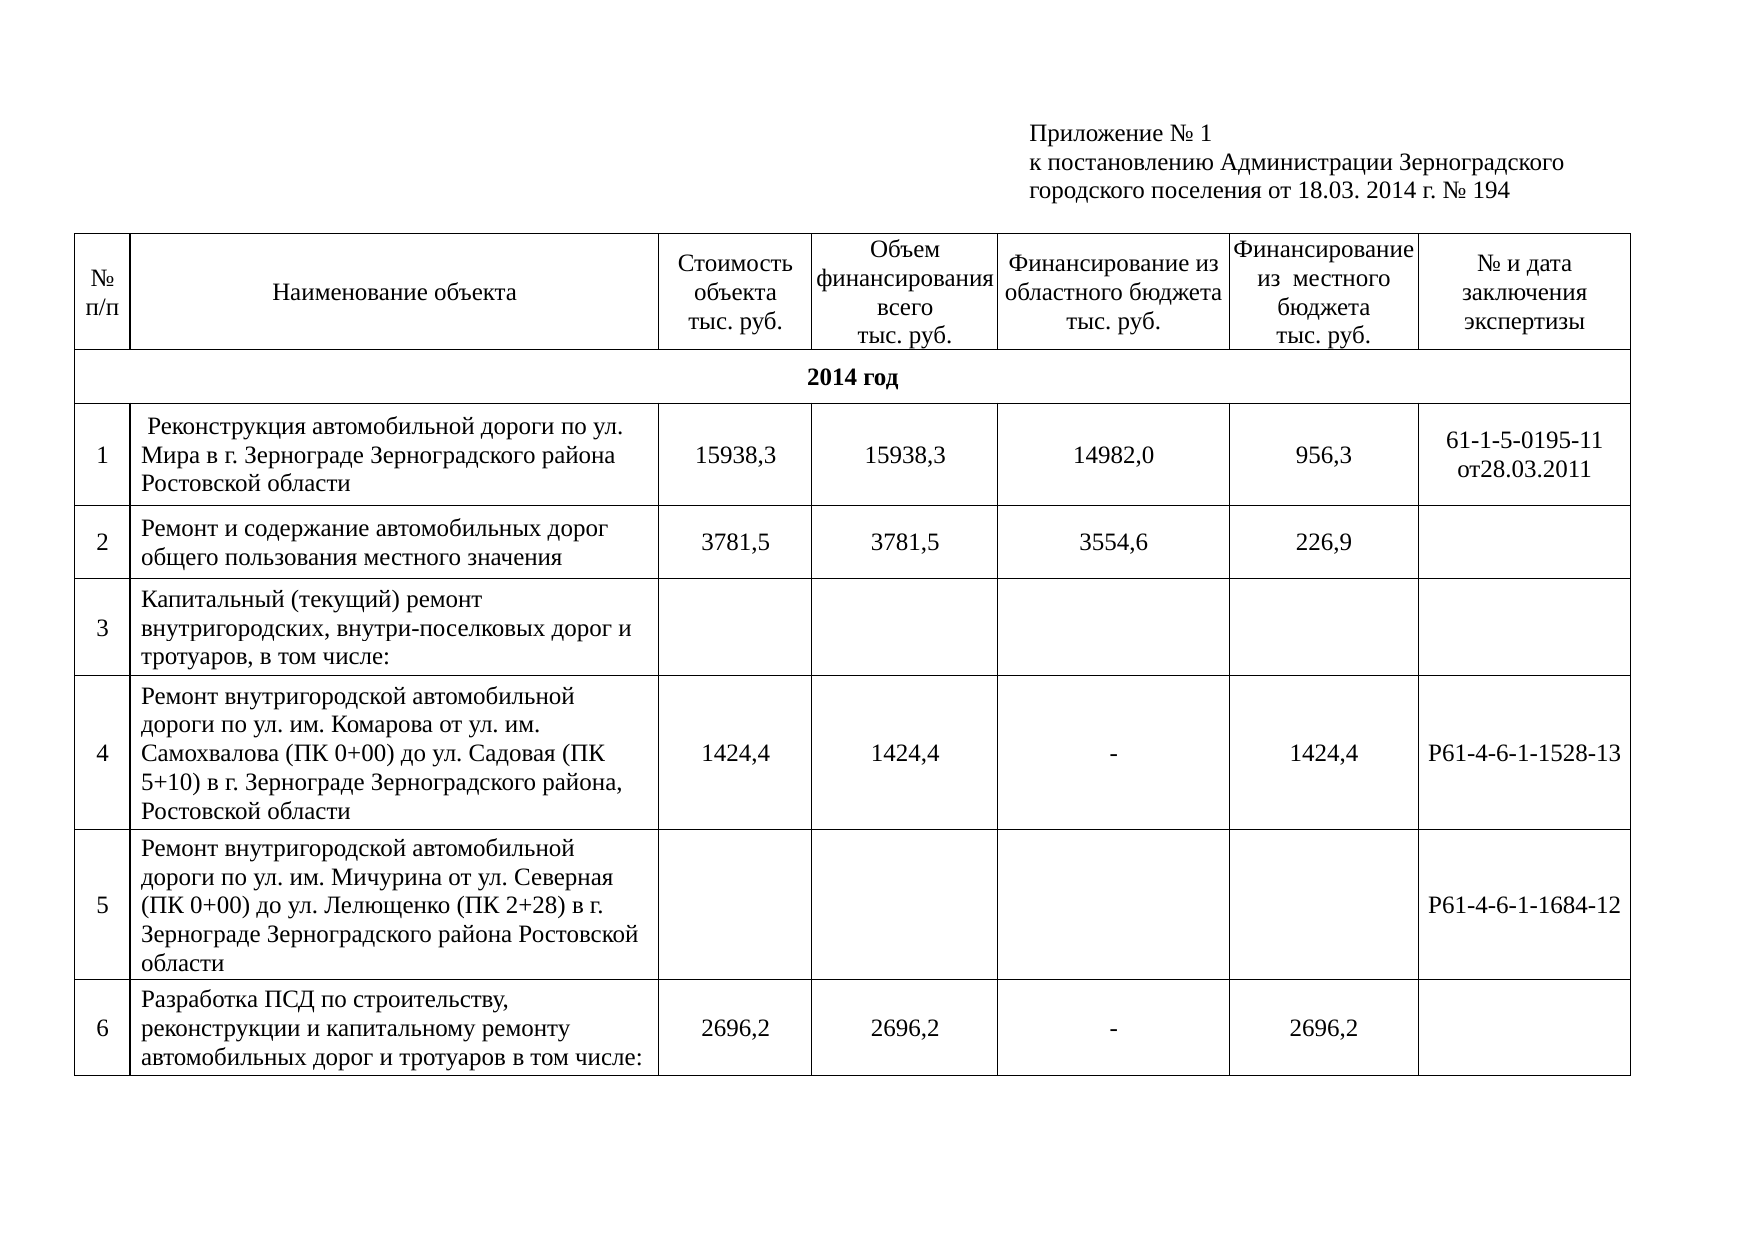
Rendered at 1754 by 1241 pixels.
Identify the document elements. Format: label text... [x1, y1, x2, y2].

table_cell Р61-4-6-1-1528-13 [1419, 676, 1630, 829]
table_cell 61-1-5-0195-11 от28.03.2011 [1419, 404, 1630, 505]
table_cell - [998, 980, 1229, 1075]
table_cell Разработка ПСД по строительству, реконструкции и капитальному ремонту автомобильных дорог и тротуаров в том числе: [131, 980, 658, 1075]
table_cell Р61-4-6-1-1684-12 [1419, 830, 1630, 979]
text к постановлению Администрации Зерноградского городского поселения от 18.03. 2014 г. № 194 [1029, 147, 1634, 204]
table_cell [812, 579, 997, 675]
table_cell 4 [75, 676, 129, 829]
table_cell 2696,2 [1230, 980, 1418, 1075]
table_header Наименование объекта [131, 234, 658, 349]
table_cell [659, 830, 811, 979]
table_cell 956,3 [1230, 404, 1418, 505]
table_cell 2696,2 [659, 980, 811, 1075]
table_cell 1424,4 [659, 676, 811, 829]
table_cell [998, 830, 1229, 979]
table_cell [998, 579, 1229, 675]
table_cell [812, 830, 997, 979]
table_cell 6 [75, 980, 129, 1075]
table_cell Ремонт внутригородской автомобильной дороги по ул. им. Комарова от ул. им. Самохвалова (ПК 0+00) до ул. Садовая (ПК 5+10) в г. Зернограде Зерноградского района, Ростовской области [131, 676, 658, 829]
table_cell 3554,6 [998, 506, 1229, 578]
table_cell 15938,3 [812, 404, 997, 505]
table_cell 1 [75, 404, 129, 505]
table_header Объем финансирования всего тыс. руб. [812, 234, 997, 349]
table_header Финансирование из областного бюджета тыс. руб. [998, 234, 1229, 349]
table_cell 3781,5 [812, 506, 997, 578]
table_cell [1419, 980, 1630, 1075]
table_cell 14982,0 [998, 404, 1229, 505]
table_header Финансирование из местного бюджета тыс. руб. [1230, 234, 1418, 349]
table_cell [1230, 830, 1418, 979]
table_cell [1230, 579, 1418, 675]
table_cell [1419, 506, 1630, 578]
table_cell 1424,4 [1230, 676, 1418, 829]
table_header № и дата заключения экспертизы [1419, 234, 1630, 349]
table_cell 15938,3 [659, 404, 811, 505]
table_cell [659, 579, 811, 675]
table_cell 1424,4 [812, 676, 997, 829]
table_cell - [998, 676, 1229, 829]
text Приложение № 1 [1029, 118, 1634, 147]
table_cell 3 [75, 579, 129, 675]
table_cell 2696,2 [812, 980, 997, 1075]
table_cell Реконструкция автомобильной дороги по ул. Мира в г. Зернограде Зерноградского района Ростовской области [131, 404, 658, 505]
table_cell 5 [75, 830, 129, 979]
table_cell 226,9 [1230, 506, 1418, 578]
table_header Стоимость объекта тыс. руб. [659, 234, 811, 349]
table_header № п/п [75, 234, 129, 349]
table_cell [1419, 579, 1630, 675]
table_cell Ремонт и содержание автомобильных дорог общего пользования местного значения [131, 506, 658, 578]
table_cell 2 [75, 506, 129, 578]
table_cell Ремонт внутригородской автомобильной дороги по ул. им. Мичурина от ул. Северная (ПК 0+00) до ул. Лелющенко (ПК 2+28) в г. Зернограде Зерноградского района Ростовской области [131, 830, 658, 979]
table_cell Капитальный (текущий) ремонт внутригородских, внутри-поселковых дорог и тротуаров, в том числе: [131, 579, 658, 675]
table_cell 3781,5 [659, 506, 811, 578]
table_cell 2014 год [75, 350, 1630, 402]
